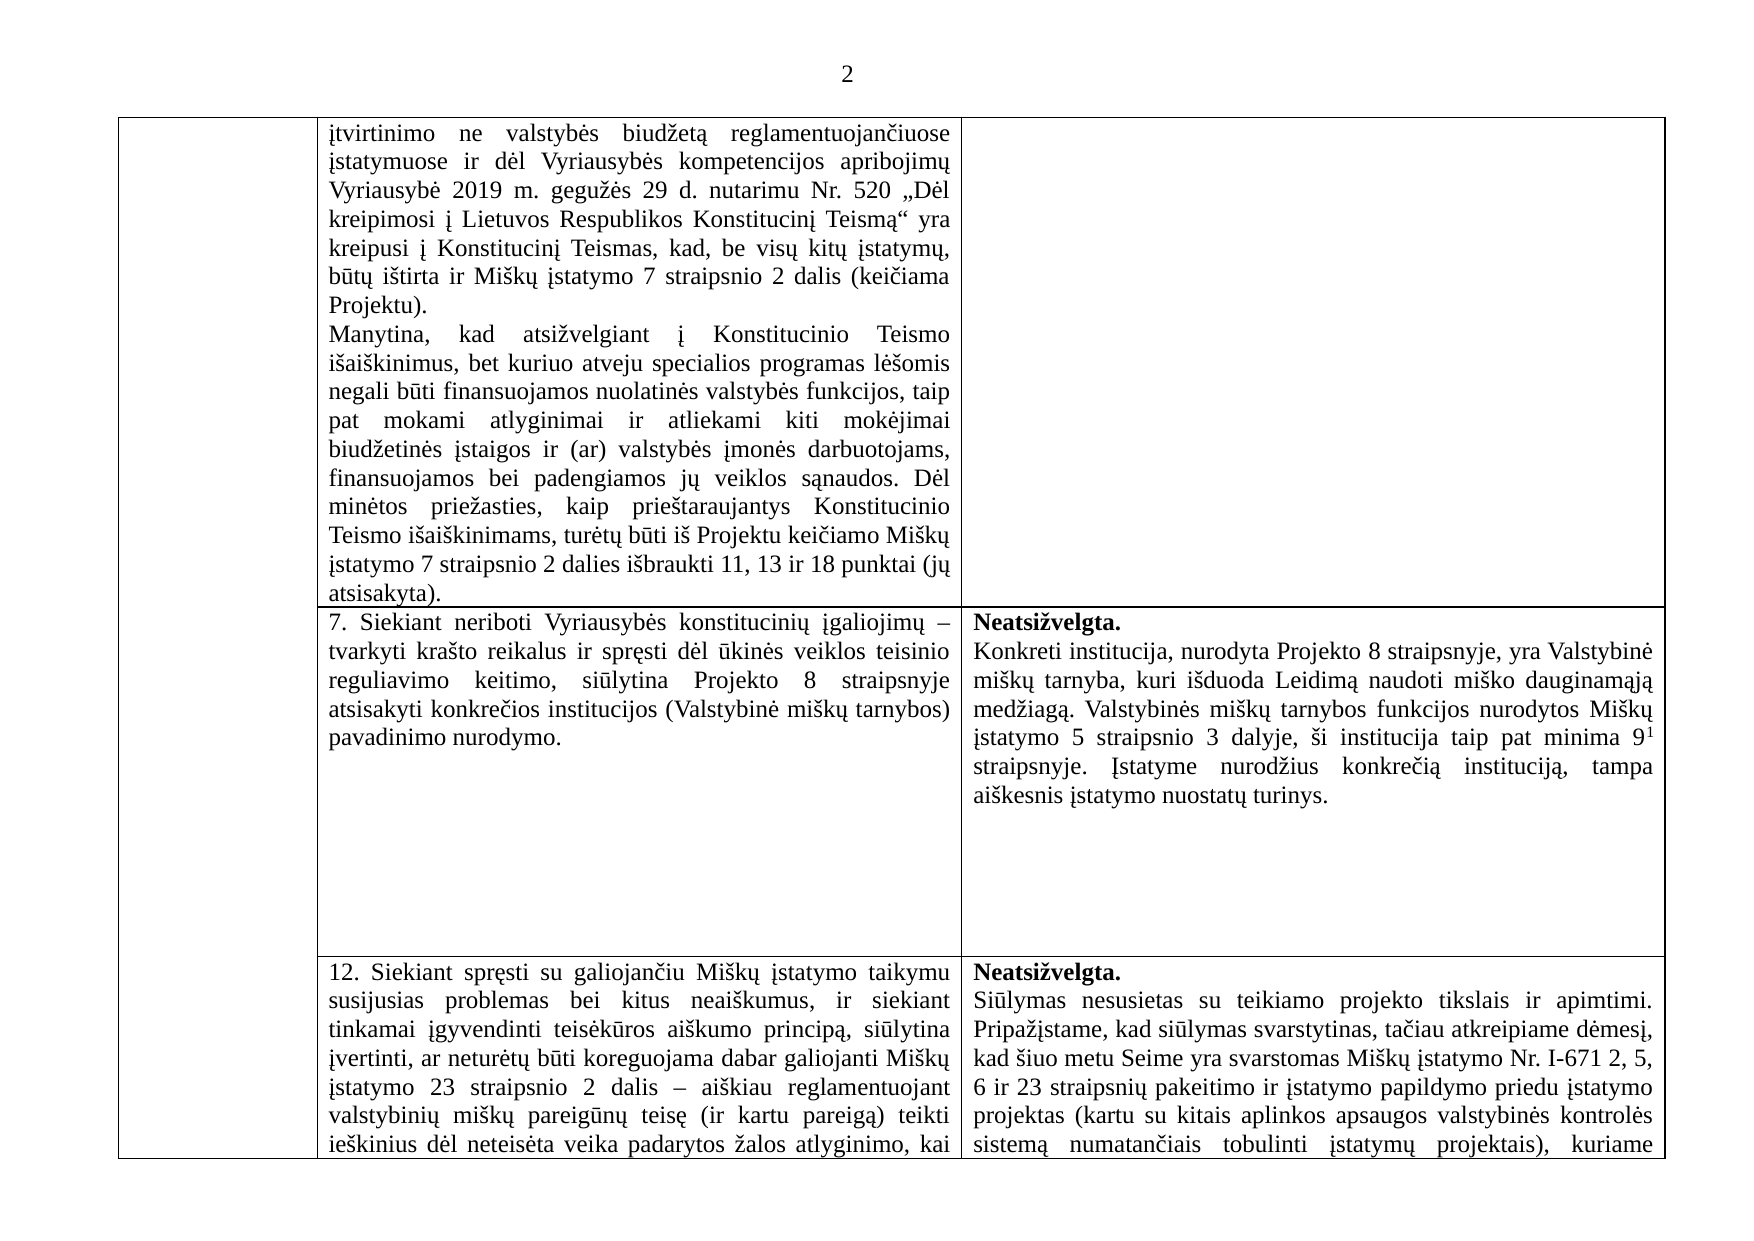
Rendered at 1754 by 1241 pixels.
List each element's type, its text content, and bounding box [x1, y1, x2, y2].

table_cell [119, 118, 317, 1158]
table_cell Neatsižvelgta. Siūlymas nesusietas su teikiamo projekto tikslais ir apimtimi. Pripažįstame, kad siūlymas svarstytinas, tačiau atkreipiame dėmesį, kad šiuo metu Seime yra svarstomas Miškų įstatymo Nr. I-671 2, 5, 6 ir 23 straipsnių pakeitimo ir įstatymo papildymo priedu įstatymo projektas (kartu su kitais aplinkos apsaugos valstybinės kontrolės sistemą numatančiais tobulinti įstatymų projektais), kuriame [962, 957, 1664, 1158]
table_cell įtvirtinimo ne valstybės biudžetą reglamentuojančiuose įstatymuose ir dėl Vyriausybės kompetencijos apribojimų Vyriausybė 2019 m. gegužės 29 d. nutarimu Nr. 520 „Dėl kreipimosi į Lietuvos Respublikos Konstitucinį Teismą“ yra kreipusi į Konstitucinį Teismas, kad, be visų kitų įstatymų, būtų ištirta ir Miškų įstatymo 7 straipsnio 2 dalis (keičiama Projektu). Manytina, kad atsižvelgiant į Konstitucinio Teismo išaiškinimus, bet kuriuo atveju specialios programas lėšomis negali būti finansuojamos nuolatinės valstybės funkcijos, taip pat mokami atlyginimai ir atliekami kiti mokėjimai biudžetinės įstaigos ir (ar) valstybės įmonės darbuotojams, finansuojamos bei padengiamos jų veiklos sąnaudos. Dėl minėtos priežasties, kaip prieštaraujantys Konstitucinio Teismo išaiškinimams, turėtų būti iš Projektu keičiamo Miškų įstatymo 7 straipsnio 2 dalies išbraukti 11, 13 ir 18 punktai (jų atsisakyta). [318, 118, 961, 606]
table_cell 7. Siekiant neriboti Vyriausybės konstitucinių įgaliojimų – tvarkyti krašto reikalus ir spręsti dėl ūkinės veiklos teisinio reguliavimo keitimo, siūlytina Projekto 8 straipsnyje atsisakyti konkrečios institucijos (Valstybinė miškų tarnybos) pavadinimo nurodymo. [318, 608, 961, 956]
table_cell Neatsižvelgta. Konkreti institucija, nurodyta Projekto 8 straipsnyje, yra Valstybinė miškų tarnyba, kuri išduoda Leidimą naudoti miško dauginamąją medžiagą. Valstybinės miškų tarnybos funkcijos nurodytos Miškų įstatymo 5 straipsnio 3 dalyje, ši institucija taip pat minima 91 straipsnyje. Įstatyme nurodžius konkrečią instituciją, tampa aiškesnis įstatymo nuostatų turinys. [962, 608, 1664, 956]
table_cell [962, 118, 1664, 606]
table_cell 12. Siekiant spręsti su galiojančiu Miškų įstatymo taikymu susijusias problemas bei kitus neaiškumus, ir siekiant tinkamai įgyvendinti teisėkūros aiškumo principą, siūlytina įvertinti, ar neturėtų būti koreguojama dabar galiojanti Miškų įstatymo 23 straipsnio 2 dalis – aiškiau reglamentuojant valstybinių miškų pareigūnų teisę (ir kartu pareigą) teikti ieškinius dėl neteisėta veika padarytos žalos atlyginimo, kai [318, 957, 961, 1158]
